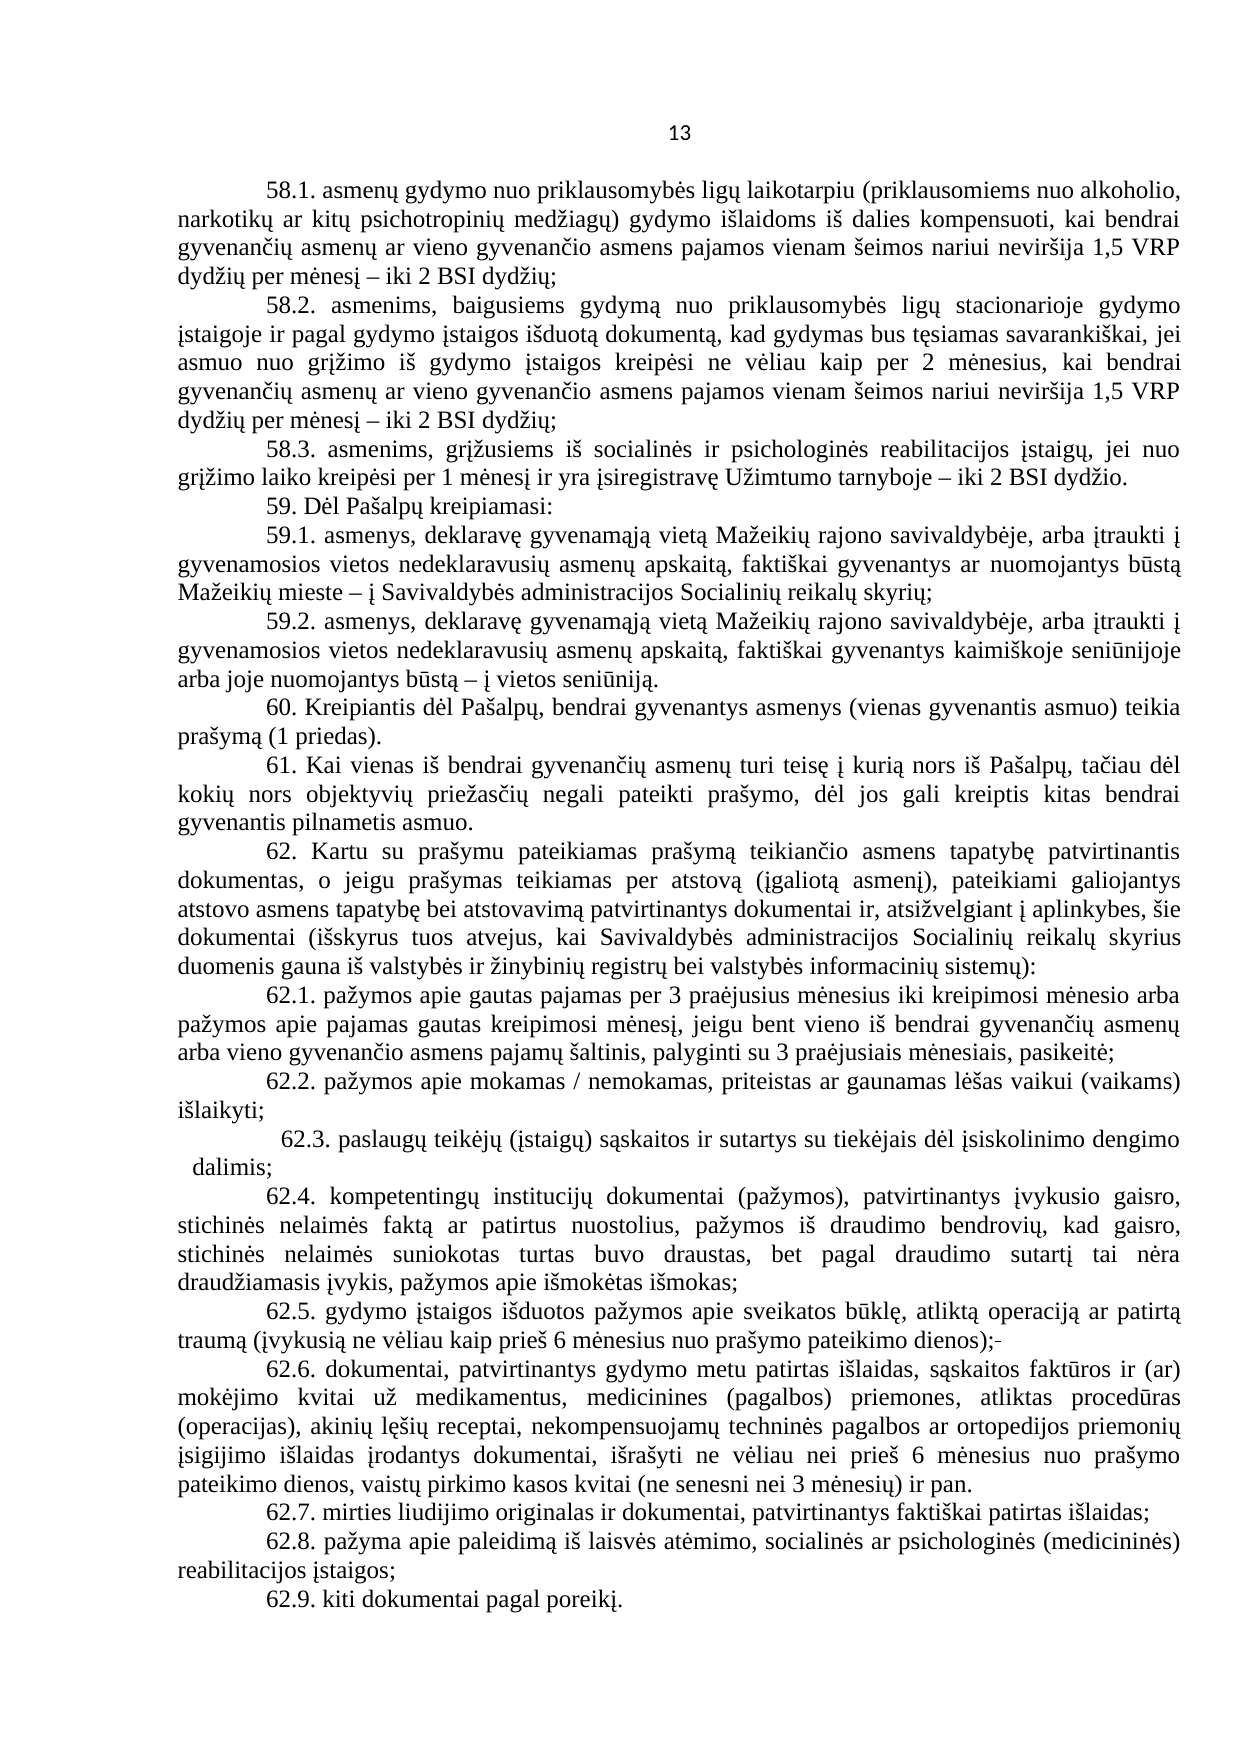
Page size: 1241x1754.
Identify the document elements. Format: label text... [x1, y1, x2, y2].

text 62.5. gydymo įstaigos išduotos pažymos apie sveikatos būklę, atliktą operaciją ar patirtą traumą (įvykusią ne vėliau kaip prieš 6 mėnesius nuo prašymo pateikimo dienos); [177, 1296, 1181, 1354]
text 58.2. asmenims, baigusiems gydymą nuo priklausomybės ligų stacionarioje gydymo įstaigoje ir pagal gydymo įstaigos išduotą dokumentą, kad gydymas bus tęsiamas savarankiškai, jei asmuo nuo grįžimo iš gydymo įstaigos kreipėsi ne vėliau kaip per 2 mėnesius, kai bendrai gyvenančių asmenų ar vieno gyvenančio asmens pajamos vienam šeimos nariui neviršija 1,5 VRP dydžių per mėnesį – iki 2 BSI dydžių; [177, 290, 1181, 434]
text 62. Kartu su prašymu pateikiamas prašymą teikiančio asmens tapatybę patvirtinantis dokumentas, o jeigu prašymas teikiamas per atstovą (įgaliotą asmenį), pateikiami galiojantys atstovo asmens tapatybę bei atstovavimą patvirtinantys dokumentai ir, atsižvelgiant į aplinkybes, šie dokumentai (išskyrus tuos atvejus, kai Savivaldybės administracijos Socialinių reikalų skyrius duomenis gauna iš valstybės ir žinybinių registrų bei valstybės informacinių sistemų): [177, 836, 1181, 980]
text 59. Dėl Pašalpų kreipiamasi: [177, 491, 1181, 520]
text 62.1. pažymos apie gautas pajamas per 3 praėjusius mėnesius iki kreipimosi mėnesio arba pažymos apie pajamas gautas kreipimosi mėnesį, jeigu bent vieno iš bendrai gyvenančių asmenų arba vieno gyvenančio asmens pajamų šaltinis, palyginti su 3 praėjusiais mėnesiais, pasikeitė; [177, 980, 1181, 1066]
text 62.8. pažyma apie paleidimą iš laisvės atėmimo, socialinės ar psichologinės (medicininės) reabilitacijos įstaigos; [177, 1526, 1181, 1584]
text 62.3. paslaugų teikėjų (įstaigų) sąskaitos ir sutartys su tiekėjais dėl įsiskolinimo dengimo dalimis; [192, 1124, 1181, 1181]
text 59.2. asmenys, deklaravę gyvenamąją vietą Mažeikių rajono savivaldybėje, arba įtraukti į gyvenamosios vietos nedeklaravusių asmenų apskaitą, faktiškai gyvenantys kaimiškoje seniūnijoje arba joje nuomojantys būstą – į vietos seniūniją. [177, 606, 1181, 692]
text 62.2. pažymos apie mokamas / nemokamas, priteistas ar gaunamas lėšas vaikui (vaikams) išlaikyti; [177, 1066, 1181, 1124]
text 58.1. asmenų gydymo nuo priklausomybės ligų laikotarpiu (priklausomiems nuo alkoholio, narkotikų ar kitų psichotropinių medžiagų) gydymo išlaidoms iš dalies kompensuoti, kai bendrai gyvenančių asmenų ar vieno gyvenančio asmens pajamos vienam šeimos nariui neviršija 1,5 VRP dydžių per mėnesį – iki 2 BSI dydžių; [177, 175, 1181, 290]
text 58.3. asmenims, grįžusiems iš socialinės ir psichologinės reabilitacijos įstaigų, jei nuo grįžimo laiko kreipėsi per 1 mėnesį ir yra įsiregistravę Užimtumo tarnyboje – iki 2 BSI dydžio. [177, 434, 1181, 491]
text 61. Kai vienas iš bendrai gyvenančių asmenų turi teisę į kurią nors iš Pašalpų, tačiau dėl kokių nors objektyvių priežasčių negali pateikti prašymo, dėl jos gali kreiptis kitas bendrai gyvenantis pilnametis asmuo. [177, 750, 1181, 836]
text 62.9. kiti dokumentai pagal poreikį. [177, 1584, 1181, 1612]
text 60. Kreipiantis dėl Pašalpų, bendrai gyvenantys asmenys (vienas gyvenantis asmuo) teikia prašymą (1 priedas). [177, 692, 1181, 750]
text 62.6. dokumentai, patvirtinantys gydymo metu patirtas išlaidas, sąskaitos faktūros ir (ar) mokėjimo kvitai už medikamentus, medicinines (pagalbos) priemones, atliktas procedūras (operacijas), akinių lęšių receptai, nekompensuojamų techninės pagalbos ar ortopedijos priemonių įsigijimo išlaidas įrodantys dokumentai, išrašyti ne vėliau nei prieš 6 mėnesius nuo prašymo pateikimo dienos, vaistų pirkimo kasos kvitai (ne senesni nei 3 mėnesių) ir pan. [177, 1354, 1181, 1497]
text 62.4. kompetentingų institucijų dokumentai (pažymos), patvirtinantys įvykusio gaisro, stichinės nelaimės faktą ar patirtus nuostolius, pažymos iš draudimo bendrovių, kad gaisro, stichinės nelaimės suniokotas turtas buvo draustas, bet pagal draudimo sutartį tai nėra draudžiamasis įvykis, pažymos apie išmokėtas išmokas; [177, 1181, 1181, 1296]
text 59.1. asmenys, deklaravę gyvenamąją vietą Mažeikių rajono savivaldybėje, arba įtraukti į gyvenamosios vietos nedeklaravusių asmenų apskaitą, faktiškai gyvenantys ar nuomojantys būstą Mažeikių mieste – į Savivaldybės administracijos Socialinių reikalų skyrių; [177, 520, 1181, 606]
text 62.7. mirties liudijimo originalas ir dokumentai, patvirtinantys faktiškai patirtas išlaidas; [177, 1497, 1181, 1526]
